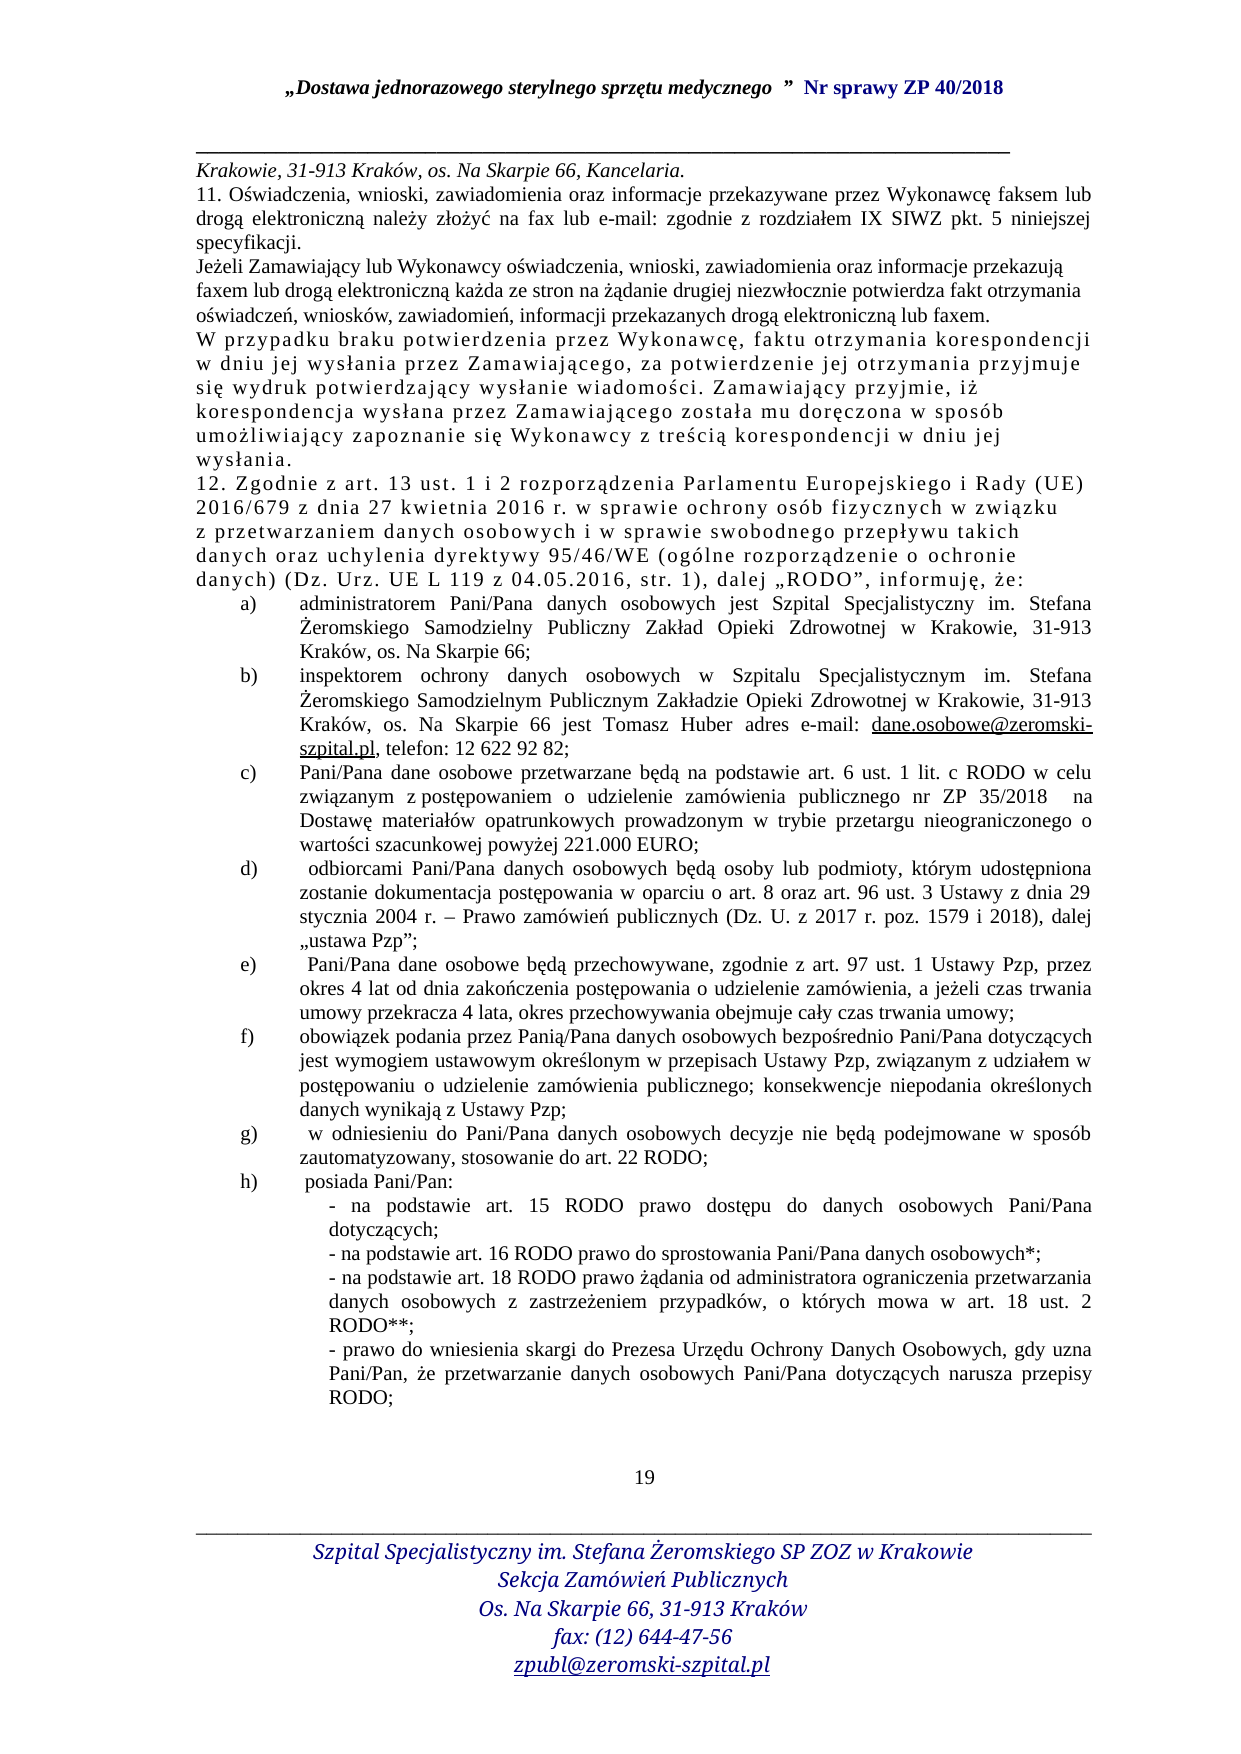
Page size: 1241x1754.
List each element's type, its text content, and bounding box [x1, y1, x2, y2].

list w odniesieniu do Pani/Pana danych osobowych decyzje nie będą podejmowane w sposób zautomatyzowany, stosowanie do art. 22 RODO; [240, 1121, 1093, 1169]
list obowiązek podania przez Panią/Pana danych osobowych bezpośrednio Pani/Pana dotyczących jest wymogiem ustawowym określonym w przepisach Ustawy Pzp, związanym z udziałem w postępowaniu o udzielenie zamówienia publicznego; konsekwencje niepodania określonych danych wynikają z Ustawy Pzp; [240, 1024, 1093, 1121]
list Pani/Pana dane osobowe przetwarzane będą na podstawie art. 6 ust. 1 lit. c RODO w celu związanym z postępowaniem o udzielenie zamówienia publicznego nr ZP 35/2018 na Dostawę materiałów opatrunkowych prowadzonym w trybie przetargu nieograniczonego o wartości szacunkowej powyżej 221.000 EURO; [240, 760, 1093, 856]
list Pani/Pana dane osobowe będą przechowywane, zgodnie z art. 97 ust. 1 Ustawy Pzp, przez okres 4 lat od dnia zakończenia postępowania o udzielenie zamówienia, a jeżeli czas trwania umowy przekracza 4 lata, okres przechowywania obejmuje cały czas trwania umowy; [240, 952, 1093, 1024]
list - na podstawie art. 15 RODO prawo dostępu do danych osobowych Pani/Pana dotyczących; [299, 1193, 1093, 1241]
text W przypadku braku potwierdzenia przez Wykonawcę, faktu otrzymania korespondencji w dniu jej wysłania przez Zamawiającego, za potwierdzenie jej otrzymania przyjmuje się wydruk potwierdzający wysłanie wiadomości. Zamawiający przyjmie, iż korespondencja wysłana przez Zamawiającego została mu doręczona w sposób umożliwiający zapoznanie się Wykonawcy z treścią korespondencji w dniu jej wysłania. 12. Zgodnie z art. 13 ust. 1 i 2 rozporządzenia Parlamentu Europejskiego i Rady (UE) 2016/679 z dnia 27 kwietnia 2016 r. w sprawie ochrony osób fizycznych w związku z przetwarzaniem danych osobowych i w sprawie swobodnego przepływu takich danych oraz uchylenia dyrektywy 95/46/WE (ogólne rozporządzenie o ochronie danych) (Dz. Urz. UE L 119 z 04.05.2016, str. 1), dalej „RODO”, informuję, że: [196, 327, 1093, 591]
text Krakowie, 31-913 Kraków, os. Na Skarpie 66, Kancelaria. 11. Oświadczenia, wnioski, zawiadomienia oraz informacje przekazywane przez Wykonawcę faksem lub drogą elektroniczną należy złożyć na fax lub e-mail: zgodnie z rozdziałem IX SIWZ pkt. 5 niniejszej specyfikacji. [196, 158, 1093, 254]
list - na podstawie art. 18 RODO prawo żądania od administratora ograniczenia przetwarzania danych osobowych z zastrzeżeniem przypadków, o których mowa w art. 18 ust. 2 RODO**; [299, 1265, 1093, 1337]
text Jeżeli Zamawiający lub Wykonawcy oświadczenia, wnioski, zawiadomienia oraz informacje przekazują faxem lub drogą elektroniczną każda ze stron na żądanie drugiej niezwłocznie potwierdza fakt otrzymania oświadczeń, wniosków, zawiadomień, informacji przekazanych drogą elektroniczną lub faxem. [196, 254, 1093, 327]
list administratorem Pani/Pana danych osobowych jest Szpital Specjalistyczny im. Stefana Żeromskiego Samodzielny Publiczny Zakład Opieki Zdrowotnej w Krakowie, 31-913 Kraków, os. Na Skarpie 66; [240, 591, 1093, 663]
list inspektorem ochrony danych osobowych w Szpitalu Specjalistycznym im. Stefana Żeromskiego Samodzielnym Publicznym Zakładzie Opieki Zdrowotnej w Krakowie, 31-913 Kraków, os. Na Skarpie 66 jest Tomasz Huber adres e-mail: dane.osobowe@zeromski-szpital.pl, telefon: 12 622 92 82; [240, 663, 1093, 760]
list - prawo do wniesienia skargi do Prezesa Urzędu Ochrony Danych Osobowych, gdy uzna Pani/Pan, że przetwarzanie danych osobowych Pani/Pana dotyczących narusza przepisy RODO; [299, 1337, 1093, 1409]
list - na podstawie art. 16 RODO prawo do sprostowania Pani/Pana danych osobowych*; [299, 1241, 1093, 1265]
list posiada Pani/Pan: [240, 1169, 1093, 1193]
list odbiorcami Pani/Pana danych osobowych będą osoby lub podmioty, którym udostępniona zostanie dokumentacja postępowania w oparciu o art. 8 oraz art. 96 ust. 3 Ustawy z dnia 29 stycznia 2004 r. – Prawo zamówień publicznych (Dz. U. z 2017 r. poz. 1579 i 2018), dalej „ustawa Pzp”; [240, 856, 1093, 952]
